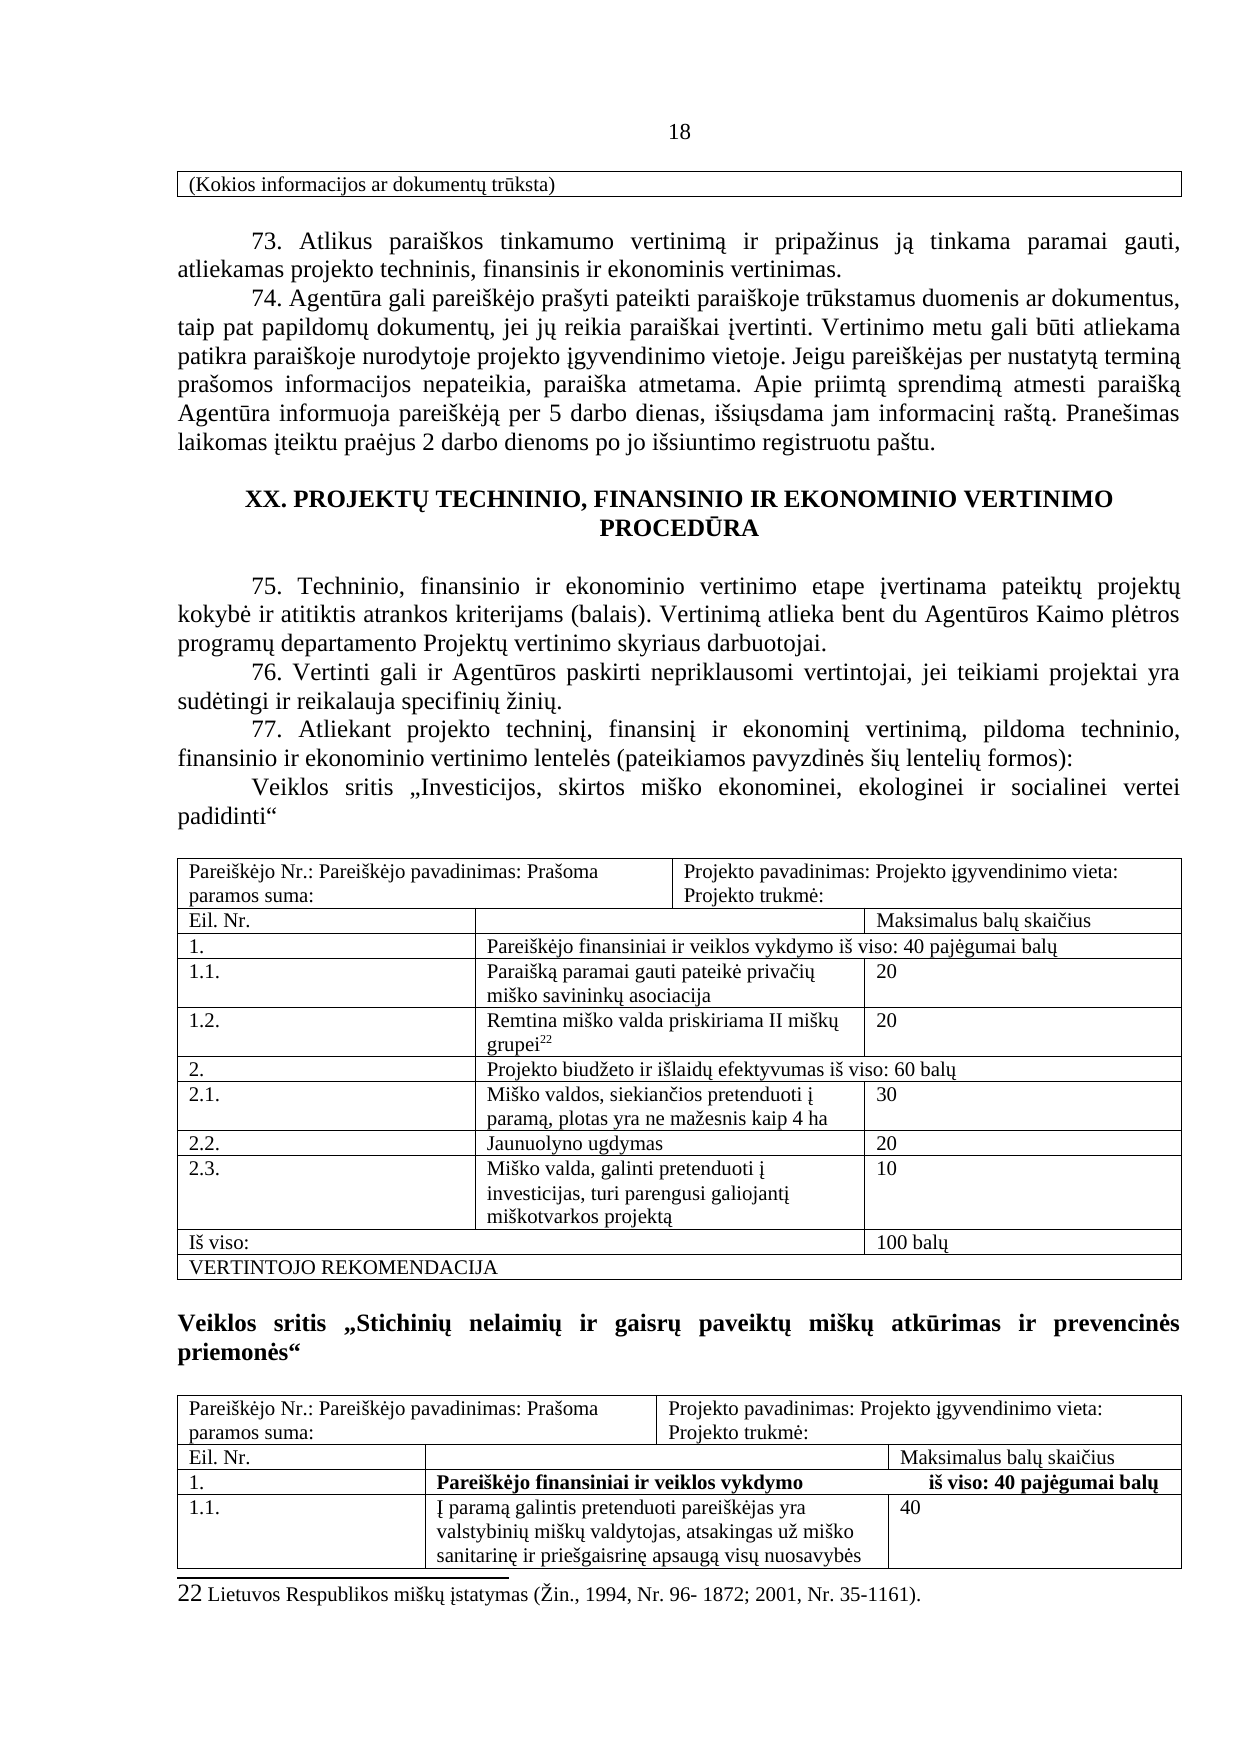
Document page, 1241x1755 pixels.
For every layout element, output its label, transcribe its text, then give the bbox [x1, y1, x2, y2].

table_cell Pareiškėjo finansiniai ir veiklos vykdymo iš viso: 40 pajėgumai balų [476, 934, 1181, 958]
text 74. Agentūra gali pareiškėjo prašyti pateikti paraiškoje trūkstamus duomenis ar dokumentus, taip pat papildomų dokumentų, jei jų reikia paraiškai įvertinti. Vertinimo metu gali būti atliekama patikra paraiškoje nurodytoje projekto įgyvendinimo vietoje. Jeigu pareiškėjas per nustatytą terminą prašomos informacijos nepateikia, paraiška atmetama. Apie priimtą sprendimą atmesti paraišką Agentūra informuoja pareiškėją per 5 darbo dienas, išsiųsdama jam informacinį raštą. Pranešimas laikomas įteiktu praėjus 2 darbo dienoms po jo išsiuntimo registruotu paštu. [177, 283, 1181, 456]
table_cell 40 [889, 1495, 1181, 1567]
text 73. Atlikus paraiškos tinkamumo vertinimą ir pripažinus ją tinkama paramai gauti, atliekamas projekto techninis, finansinis ir ekonominis vertinimas. [177, 226, 1181, 283]
table_cell 1.1. [178, 1495, 425, 1567]
table_cell Maksimalus balų skaičius [865, 909, 1181, 932]
table_cell 100 balų [865, 1230, 1181, 1254]
table_cell Pareiškėjo finansiniai ir veiklos vykdymo iš viso: 40 pajėgumai balų [426, 1470, 1181, 1494]
table_cell 2.1. [178, 1082, 475, 1130]
table_cell [476, 909, 864, 932]
table_header Pareiškėjo Nr.: Pareiškėjo pavadinimas: Prašoma paramos suma: [178, 859, 672, 907]
text 75. Techninio, finansinio ir ekonominio vertinimo etape įvertinama pateiktų projektų kokybė ir atitiktis atrankos kriterijams (balais). Vertinimą atlieka bent du Agentūros Kaimo plėtros programų departamento Projektų vertinimo skyriaus darbuotojai. [177, 571, 1181, 657]
table_cell 20 [865, 959, 1181, 1007]
table_cell 2.3. [178, 1156, 475, 1228]
table_cell Jaunuolyno ugdymas [476, 1131, 864, 1155]
table_cell 20 [865, 1131, 1181, 1155]
table_cell Eil. Nr. [178, 909, 475, 932]
table_cell 1.2. [178, 1008, 475, 1056]
table_cell 2. [178, 1057, 475, 1081]
table_cell (Kokios informacijos ar dokumentų trūksta) [178, 172, 1181, 196]
text 76. Vertinti gali ir Agentūros paskirti nepriklausomi vertintojai, jei teikiami projektai yra sudėtingi ir reikalauja specifinių žinių. [177, 657, 1181, 714]
table_cell Remtina miško valda priskiriama II miškų grupei [476, 1008, 864, 1056]
text Veiklos sritis „Stichinių nelaimių ir gaisrų paveiktų miškų atkūrimas ir prevencinės priemonės“ [177, 1308, 1181, 1366]
table_cell 10 [865, 1156, 1181, 1228]
table_cell 1. [178, 934, 475, 958]
table_header Projekto pavadinimas: Projekto įgyvendinimo vieta: Projekto trukmė: [657, 1396, 1181, 1444]
table_cell 1. [178, 1470, 425, 1494]
table_cell Maksimalus balų skaičius [889, 1445, 1181, 1469]
table_cell VERTINTOJO REKOMENDACIJA [178, 1255, 1181, 1279]
table_cell Iš viso: [178, 1230, 864, 1254]
table_cell Eil. Nr. [178, 1445, 425, 1469]
table_cell 30 [865, 1082, 1181, 1130]
text 77. Atliekant projekto techninį, finansinį ir ekonominį vertinimą, pildoma techninio, finansinio ir ekonominio vertinimo lentelės (pateikiamos pavyzdinės šių lentelių formos): [177, 714, 1181, 772]
table_cell Projekto biudžeto ir išlaidų efektyvumas iš viso: 60 balų [476, 1057, 1181, 1081]
table_header Projekto pavadinimas: Projekto įgyvendinimo vieta: Projekto trukmė: [673, 859, 1181, 907]
text XX. PROJEKTŲ TECHNINIO, FINANSINIO IR EKONOMINIO VERTINIMO PROCEDŪRA [177, 484, 1181, 542]
table_cell 20 [865, 1008, 1181, 1056]
table_cell 2.2. [178, 1131, 475, 1155]
table_cell [426, 1445, 888, 1469]
table_cell Miško valda, galinti pretenduoti į investicijas, turi parengusi galiojantį miškotvarkos projektą [476, 1156, 864, 1228]
table_cell Paraišką paramai gauti pateikė privačių miško savininkų asociacija [476, 959, 864, 1007]
table_cell Į paramą galintis pretenduoti pareiškėjas yra valstybinių miškų valdytojas, atsakingas už miško sanitarinę ir priešgaisrinę apsaugą visų nuosavybės [426, 1495, 888, 1567]
table_cell Miško valdos, siekiančios pretenduoti į paramą, plotas yra ne mažesnis kaip 4 ha [476, 1082, 864, 1130]
text Veiklos sritis „Investicijos, skirtos miško ekonominei, ekologinei ir socialinei vertei padidinti“ [177, 772, 1181, 829]
table_cell 1.1. [178, 959, 475, 1007]
table_header Pareiškėjo Nr.: Pareiškėjo pavadinimas: Prašoma paramos suma: [178, 1396, 656, 1444]
